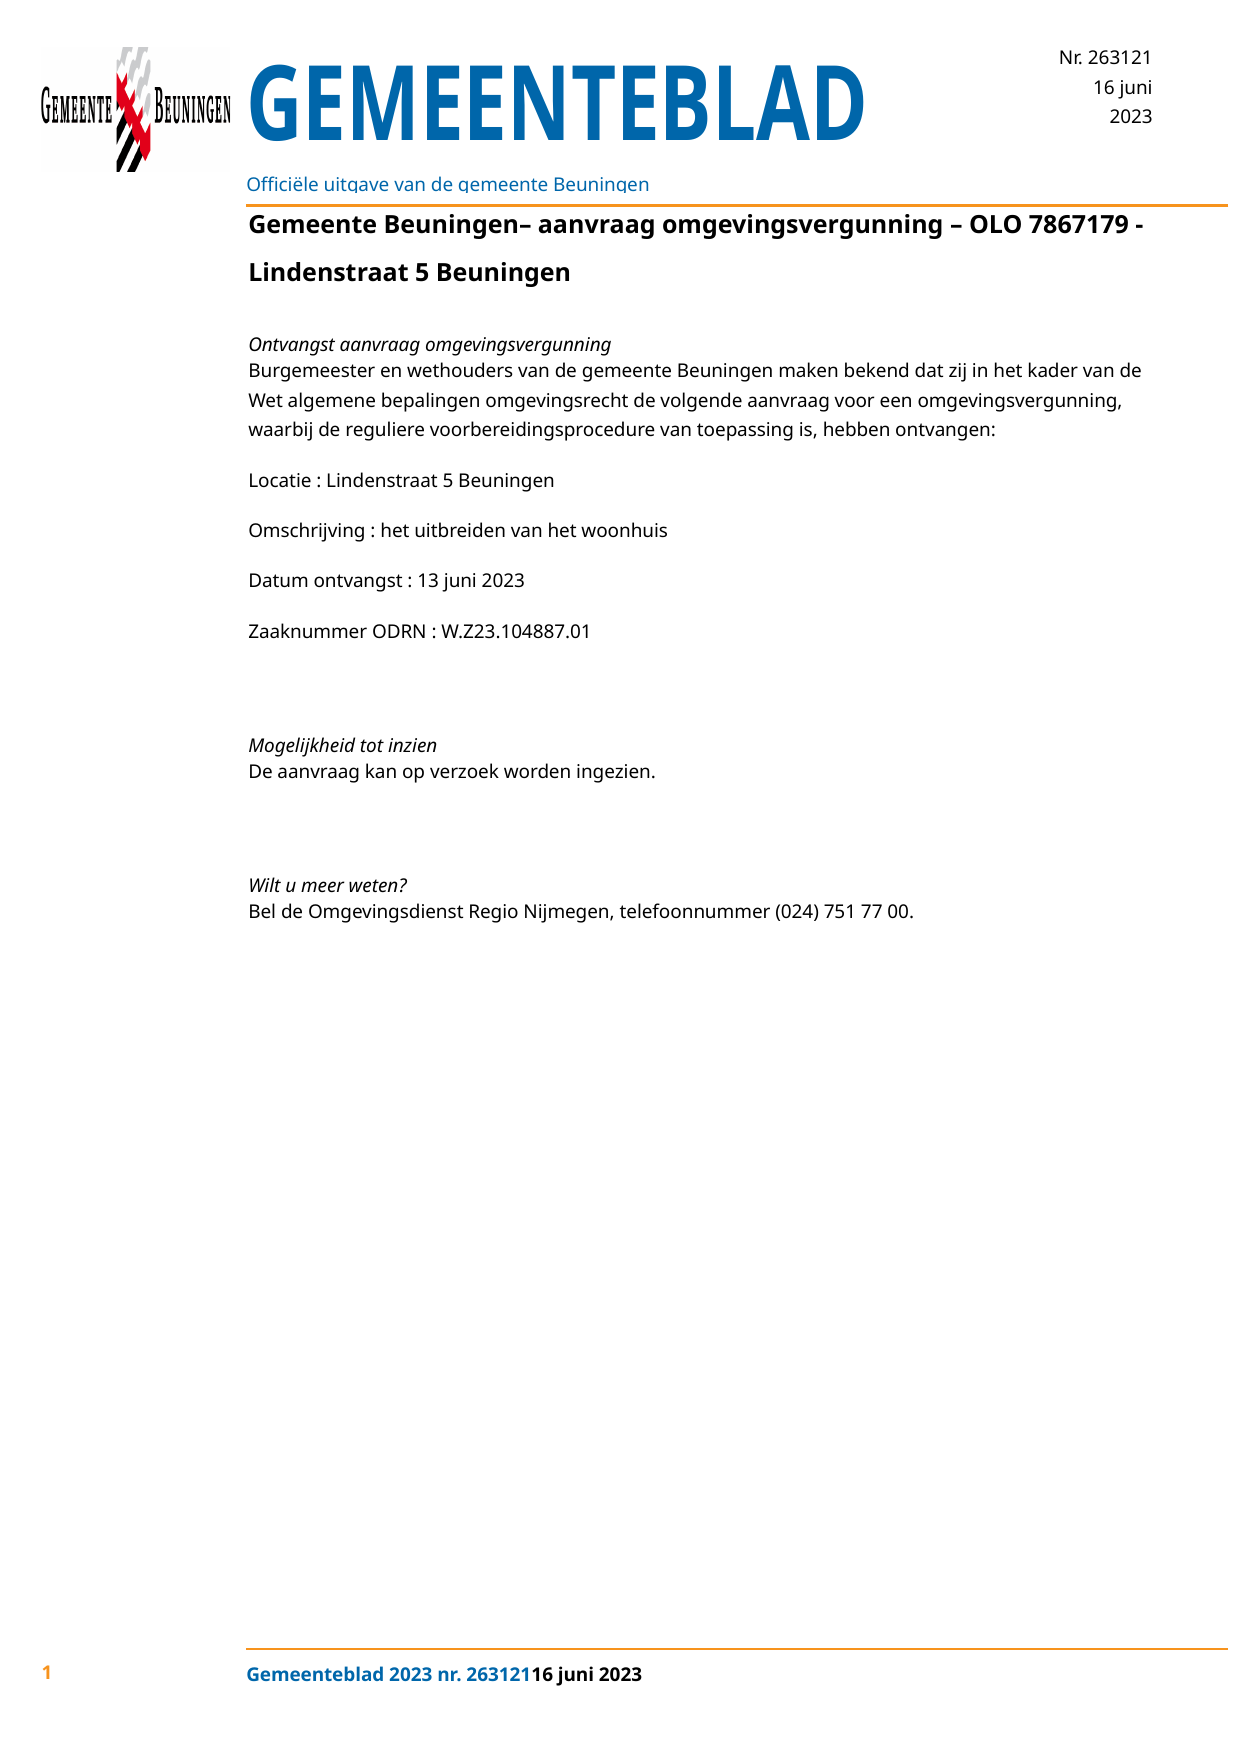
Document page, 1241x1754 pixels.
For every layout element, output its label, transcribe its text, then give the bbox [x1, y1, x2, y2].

text Bel de Omgevingsdienst Regio Nijmegen, telefoonnummer (024) 751 77 00. [248, 898, 1152, 924]
text Datum ontvangst : 13 juni 2023 [248, 568, 1152, 593]
text Ontvangst aanvraag omgevingsvergunning [248, 331, 1152, 357]
text Burgemeester en wethouders van de gemeente Beuningen maken bekend dat zij in het kader van de Wet algemene bepalingen omgevingsrecht de volgende aanvraag voor een omgevingsvergunning, waarbij de reguliere voorbereidingsprocedure van toepassing is, hebben ontvangen: [248, 357, 1152, 442]
picture [41, 47, 231, 172]
text De aanvraag kan op verzoek worden ingezien. [248, 758, 1152, 784]
text Gemeente Beuningen– aanvraag omgevingsvergunning – OLO 7867179 - Lindenstraat 5 Beuningen [248, 207, 1152, 288]
text Omschrijving : het uitbreiden van het woonhuis [248, 517, 1152, 543]
text Zaaknummer ODRN : W.Z23.104887.01 [248, 618, 1152, 644]
text Wilt u meer weten? [248, 872, 1152, 898]
text Mogelijkheid tot inzien [248, 732, 1152, 758]
text Locatie : Lindenstraat 5 Beuningen [248, 467, 1152, 492]
